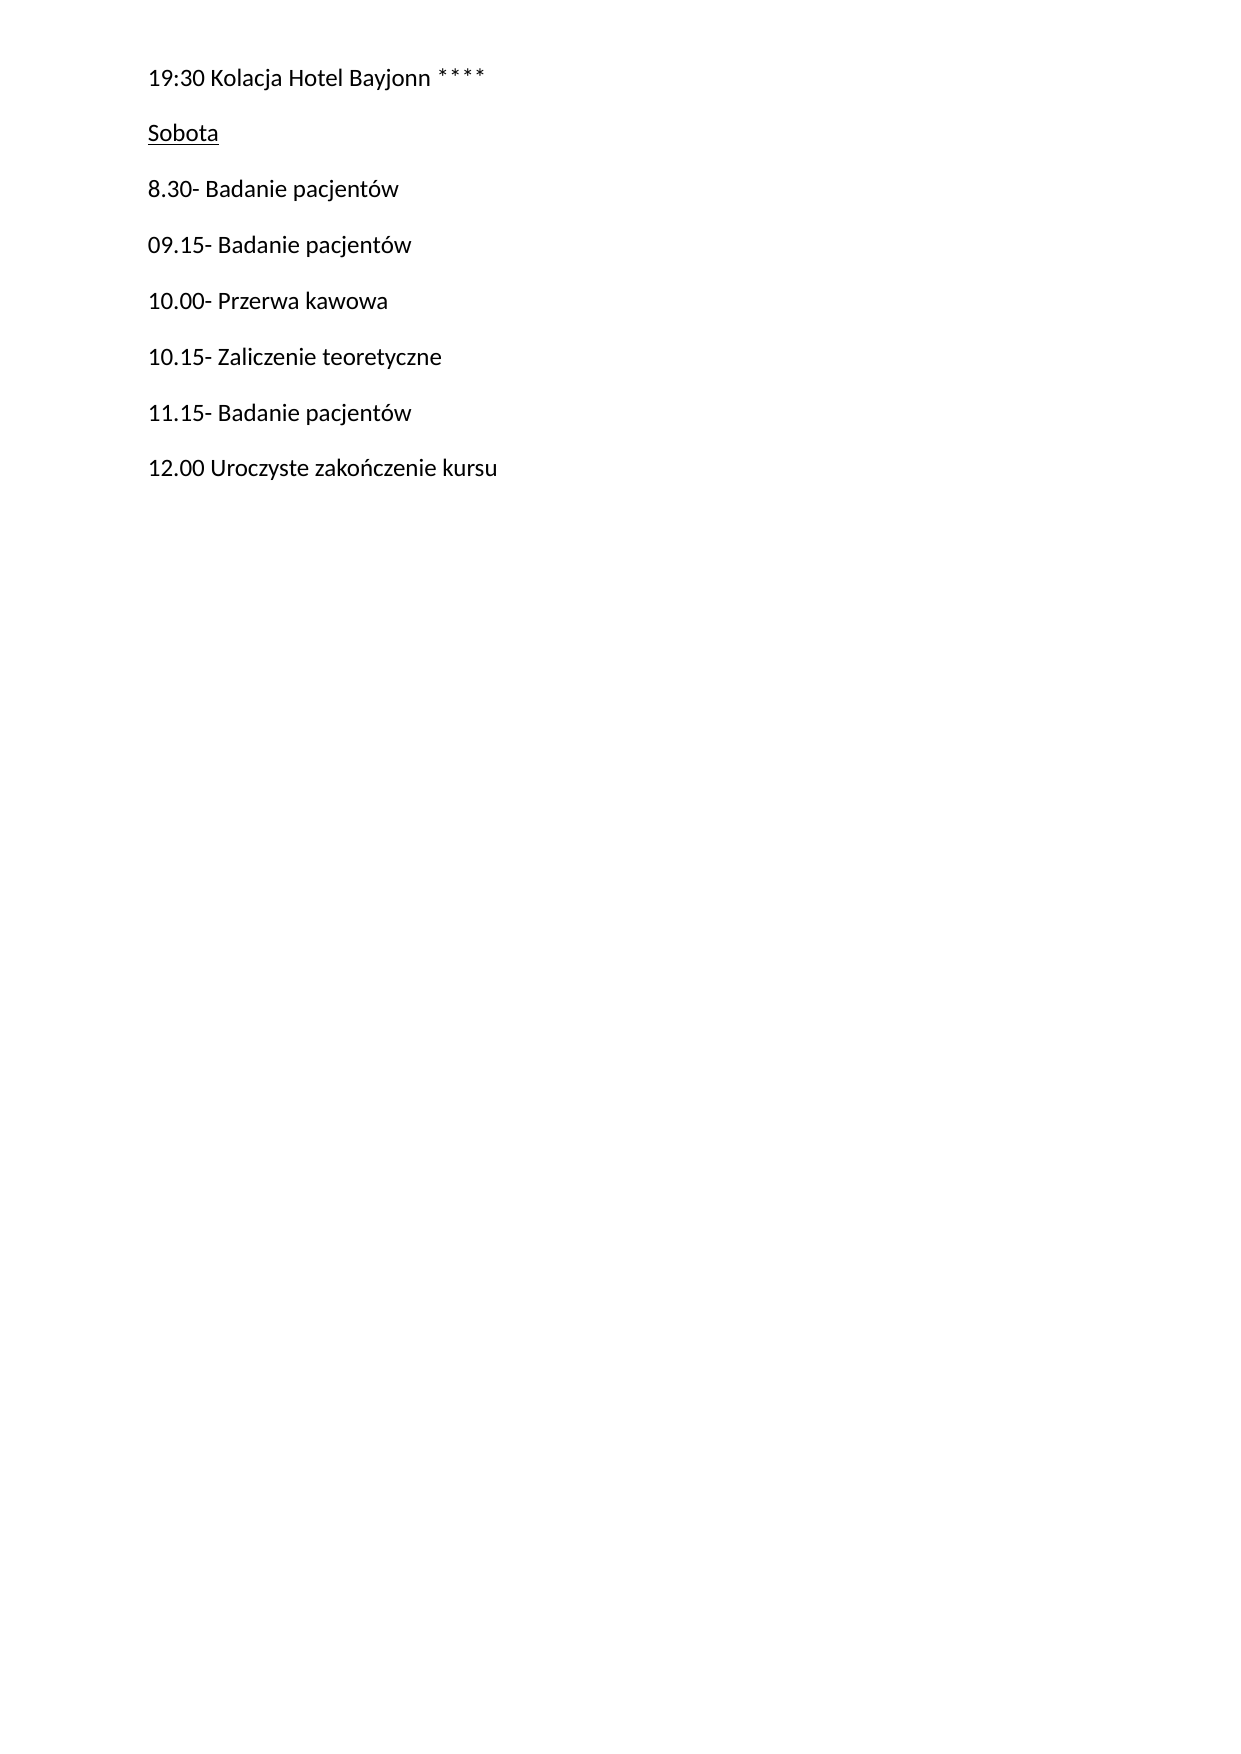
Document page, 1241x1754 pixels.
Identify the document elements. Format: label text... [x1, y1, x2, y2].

text Sobota [148, 118, 1092, 148]
text 10.15- Zaliczenie teoretyczne [148, 341, 1092, 371]
text 09.15- Badanie pacjentów [148, 229, 1092, 260]
text 8.30- Badanie pacjentów [148, 173, 1092, 204]
text 19:30 Kolacja Hotel Bayjonn **** [148, 62, 1092, 92]
text 12.00 Uroczyste zakończenie kursu [148, 453, 1092, 483]
text 10.00- Przerwa kawowa [148, 285, 1092, 316]
text 11.15- Badanie pacjentów [148, 397, 1092, 427]
